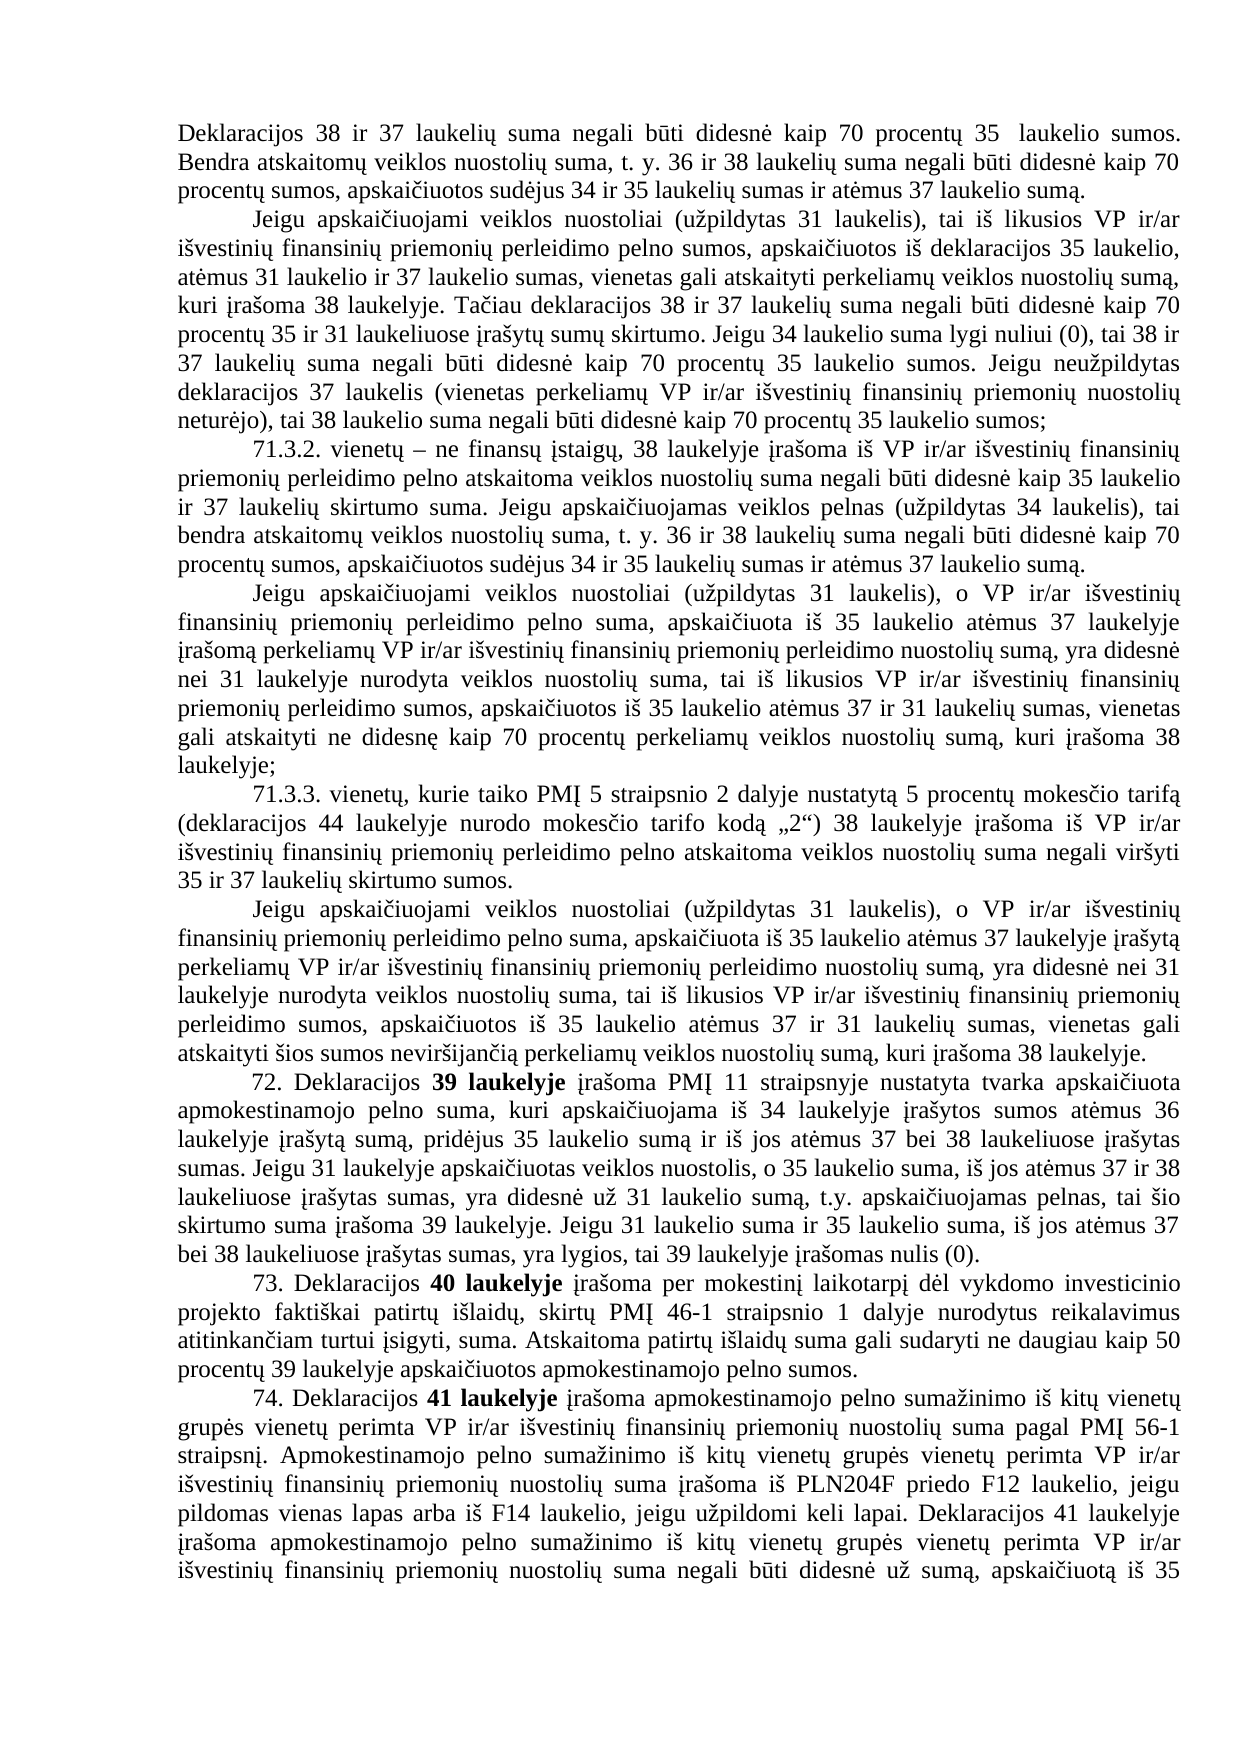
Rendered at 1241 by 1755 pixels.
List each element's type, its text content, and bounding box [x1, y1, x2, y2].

text 72. Deklaracijos 39 laukelyje įrašoma PMĮ 11 straipsnyje nustatyta tvarka apskaičiuota apmokestinamojo pelno suma, kuri apskaičiuojama iš 34 laukelyje įrašytos sumos atėmus 36 laukelyje įrašytą sumą, pridėjus 35 laukelio sumą ir iš jos atėmus 37 bei 38 laukeliuose įrašytas sumas. Jeigu 31 laukelyje apskaičiuotas veiklos nuostolis, o 35 laukelio suma, iš jos atėmus 37 ir 38 laukeliuose įrašytas sumas, yra didesnė už 31 laukelio sumą, t.y. apskaičiuojamas pelnas, tai šio skirtumo suma įrašoma 39 laukelyje. Jeigu 31 laukelio suma ir 35 laukelio suma, iš jos atėmus 37 bei 38 laukeliuose įrašytas sumas, yra lygios, tai 39 laukelyje įrašomas nulis (0). [177, 1067, 1181, 1268]
text Jeigu apskaičiuojami veiklos nuostoliai (užpildytas 31 laukelis), tai iš likusios VP ir/ar išvestinių finansinių priemonių perleidimo pelno sumos, apskaičiuotos iš deklaracijos 35 laukelio, atėmus 31 laukelio ir 37 laukelio sumas, vienetas gali atskaityti perkeliamų veiklos nuostolių sumą, kuri įrašoma 38 laukelyje. Tačiau deklaracijos 38 ir 37 laukelių suma negali būti didesnė kaip 70 procentų 35 ir 31 laukeliuose įrašytų sumų skirtumo. Jeigu 34 laukelio suma lygi nuliui (0), tai 38 ir 37 laukelių suma negali būti didesnė kaip 70 procentų 35 laukelio sumos. Jeigu neužpildytas deklaracijos 37 laukelis (vienetas perkeliamų VP ir/ar išvestinių finansinių priemonių nuostolių neturėjo), tai 38 laukelio suma negali būti didesnė kaip 70 procentų 35 laukelio sumos; [177, 204, 1181, 434]
text 73. Deklaracijos 40 laukelyje įrašoma per mokestinį laikotarpį dėl vykdomo investicinio projekto faktiškai patirtų išlaidų, skirtų PMĮ 46-1 straipsnio 1 dalyje nurodytus reikalavimus atitinkančiam turtui įsigyti, suma. Atskaitoma patirtų išlaidų suma gali sudaryti ne daugiau kaip 50 procentų 39 laukelyje apskaičiuotos apmokestinamojo pelno sumos. [177, 1268, 1181, 1383]
text Jeigu apskaičiuojami veiklos nuostoliai (užpildytas 31 laukelis), o VP ir/ar išvestinių finansinių priemonių perleidimo pelno suma, apskaičiuota iš 35 laukelio atėmus 37 laukelyje įrašomą perkeliamų VP ir/ar išvestinių finansinių priemonių perleidimo nuostolių sumą, yra didesnė nei 31 laukelyje nurodyta veiklos nuostolių suma, tai iš likusios VP ir/ar išvestinių finansinių priemonių perleidimo sumos, apskaičiuotos iš 35 laukelio atėmus 37 ir 31 laukelių sumas, vienetas gali atskaityti ne didesnę kaip 70 procentų perkeliamų veiklos nuostolių sumą, kuri įrašoma 38 laukelyje; [177, 578, 1181, 779]
text 71.3.3. vienetų, kurie taiko PMĮ 5 straipsnio 2 dalyje nustatytą 5 procentų mokesčio tarifą (deklaracijos 44 laukelyje nurodo mokesčio tarifo kodą „2“) 38 laukelyje įrašoma iš VP ir/ar išvestinių finansinių priemonių perleidimo pelno atskaitoma veiklos nuostolių suma negali viršyti 35 ir 37 laukelių skirtumo sumos. [177, 779, 1181, 894]
text 71.3.2. vienetų – ne finansų įstaigų, 38 laukelyje įrašoma iš VP ir/ar išvestinių finansinių priemonių perleidimo pelno atskaitoma veiklos nuostolių suma negali būti didesnė kaip 35 laukelio ir 37 laukelių skirtumo suma. Jeigu apskaičiuojamas veiklos pelnas (užpildytas 34 laukelis), tai bendra atskaitomų veiklos nuostolių suma, t. y. 36 ir 38 laukelių suma negali būti didesnė kaip 70 procentų sumos, apskaičiuotos sudėjus 34 ir 35 laukelių sumas ir atėmus 37 laukelio sumą. [177, 434, 1181, 578]
text Deklaracijos 38 ir 37 laukelių suma negali būti didesnė kaip 70 procentų 35 laukelio sumos. Bendra atskaitomų veiklos nuostolių suma, t. y. 36 ir 38 laukelių suma negali būti didesnė kaip 70 procentų sumos, apskaičiuotos sudėjus 34 ir 35 laukelių sumas ir atėmus 37 laukelio sumą. [177, 118, 1181, 204]
text Jeigu apskaičiuojami veiklos nuostoliai (užpildytas 31 laukelis), o VP ir/ar išvestinių finansinių priemonių perleidimo pelno suma, apskaičiuota iš 35 laukelio atėmus 37 laukelyje įrašytą perkeliamų VP ir/ar išvestinių finansinių priemonių perleidimo nuostolių sumą, yra didesnė nei 31 laukelyje nurodyta veiklos nuostolių suma, tai iš likusios VP ir/ar išvestinių finansinių priemonių perleidimo sumos, apskaičiuotos iš 35 laukelio atėmus 37 ir 31 laukelių sumas, vienetas gali atskaityti šios sumos neviršijančią perkeliamų veiklos nuostolių sumą, kuri įrašoma 38 laukelyje. [177, 894, 1181, 1067]
text 74. Deklaracijos 41 laukelyje įrašoma apmokestinamojo pelno sumažinimo iš kitų vienetų grupės vienetų perimta VP ir/ar išvestinių finansinių priemonių nuostolių suma pagal PMĮ 56-1 straipsnį. Apmokestinamojo pelno sumažinimo iš kitų vienetų grupės vienetų perimta VP ir/ar išvestinių finansinių priemonių nuostolių suma įrašoma iš PLN204F priedo F12 laukelio, jeigu pildomas vienas lapas arba iš F14 laukelio, jeigu užpildomi keli lapai. Deklaracijos 41 laukelyje įrašoma apmokestinamojo pelno sumažinimo iš kitų vienetų grupės vienetų perimta VP ir/ar išvestinių finansinių priemonių nuostolių suma negali būti didesnė už sumą, apskaičiuotą iš 35 [177, 1383, 1181, 1584]
